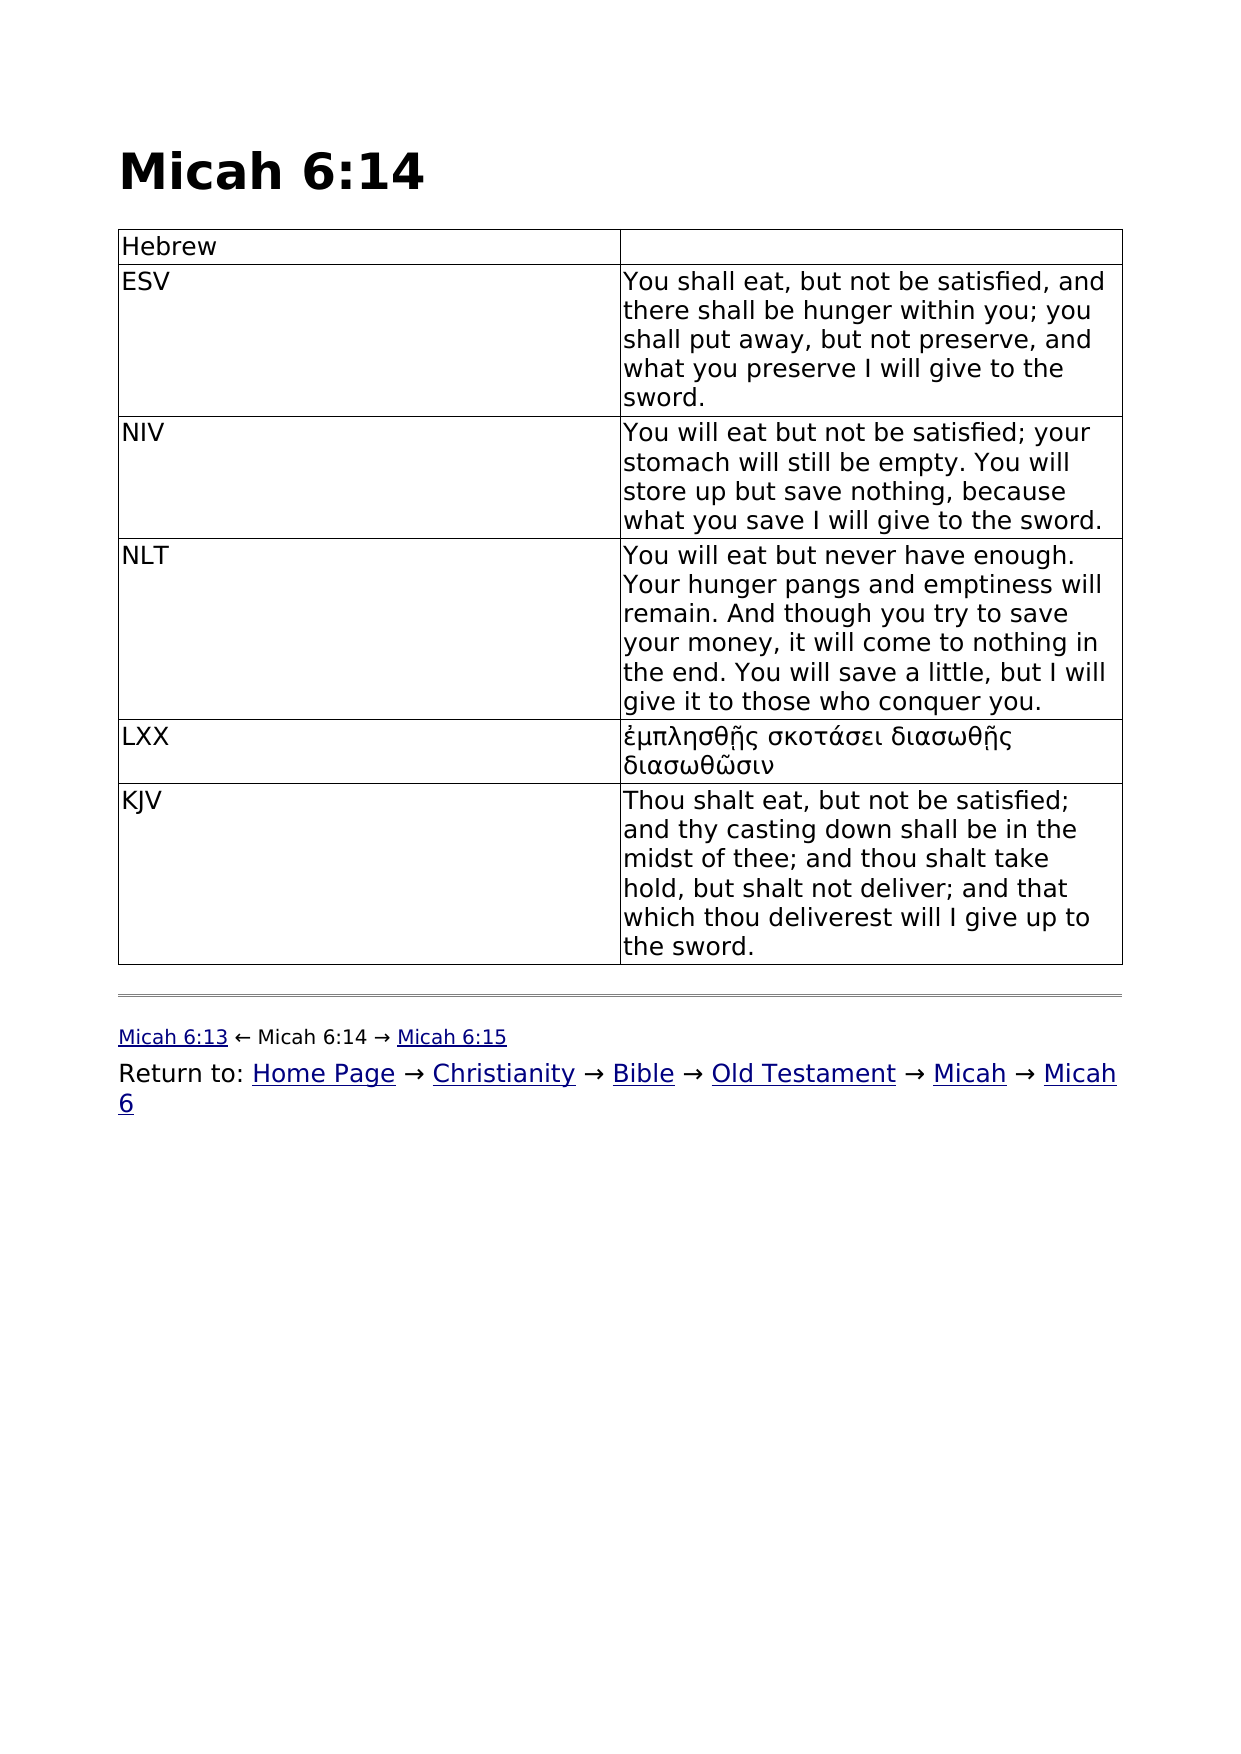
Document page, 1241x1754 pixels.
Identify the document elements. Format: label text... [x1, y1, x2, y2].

table_header Hebrew [119, 230, 620, 264]
text Micah 6:13 ← Micah 6:14 → Micah 6:15 [118, 1026, 1122, 1059]
text Return to: Home Page → Christianity → Bible → Old Testament → Micah → Micah 6 [118, 1059, 1122, 1118]
table_cell ἐμπλησθῇς σκοτάσει διασωθῇς διασωθῶσιν [621, 720, 1122, 783]
table_cell NIV [119, 417, 620, 538]
table_cell KJV [119, 784, 620, 964]
table_cell Thou shalt eat, but not be satisfied; and thy casting down shall be in the midst of thee; and thou shalt take hold, but shalt not deliver; and that which thou deliverest will I give up to the sword. [621, 784, 1122, 964]
table_header [621, 230, 1122, 264]
table_cell You will eat but not be satisfied; your stomach will still be empty. You will store up but save nothing, because what you save I will give to the sword. [621, 417, 1122, 538]
subtitle Micah 6:14 [118, 143, 1122, 201]
table_cell LXX [119, 720, 620, 783]
table_cell ESV [119, 265, 620, 416]
table_cell NLT [119, 539, 620, 719]
table_cell You will eat but never have enough. Your hunger pangs and emptiness will remain. And though you try to save your money, it will come to nothing in the end. You will save a little, but I will give it to those who conquer you. [621, 539, 1122, 719]
table_cell You shall eat, but not be satisfied, and there shall be hunger within you; you shall put away, but not preserve, and what you preserve I will give to the sword. [621, 265, 1122, 416]
